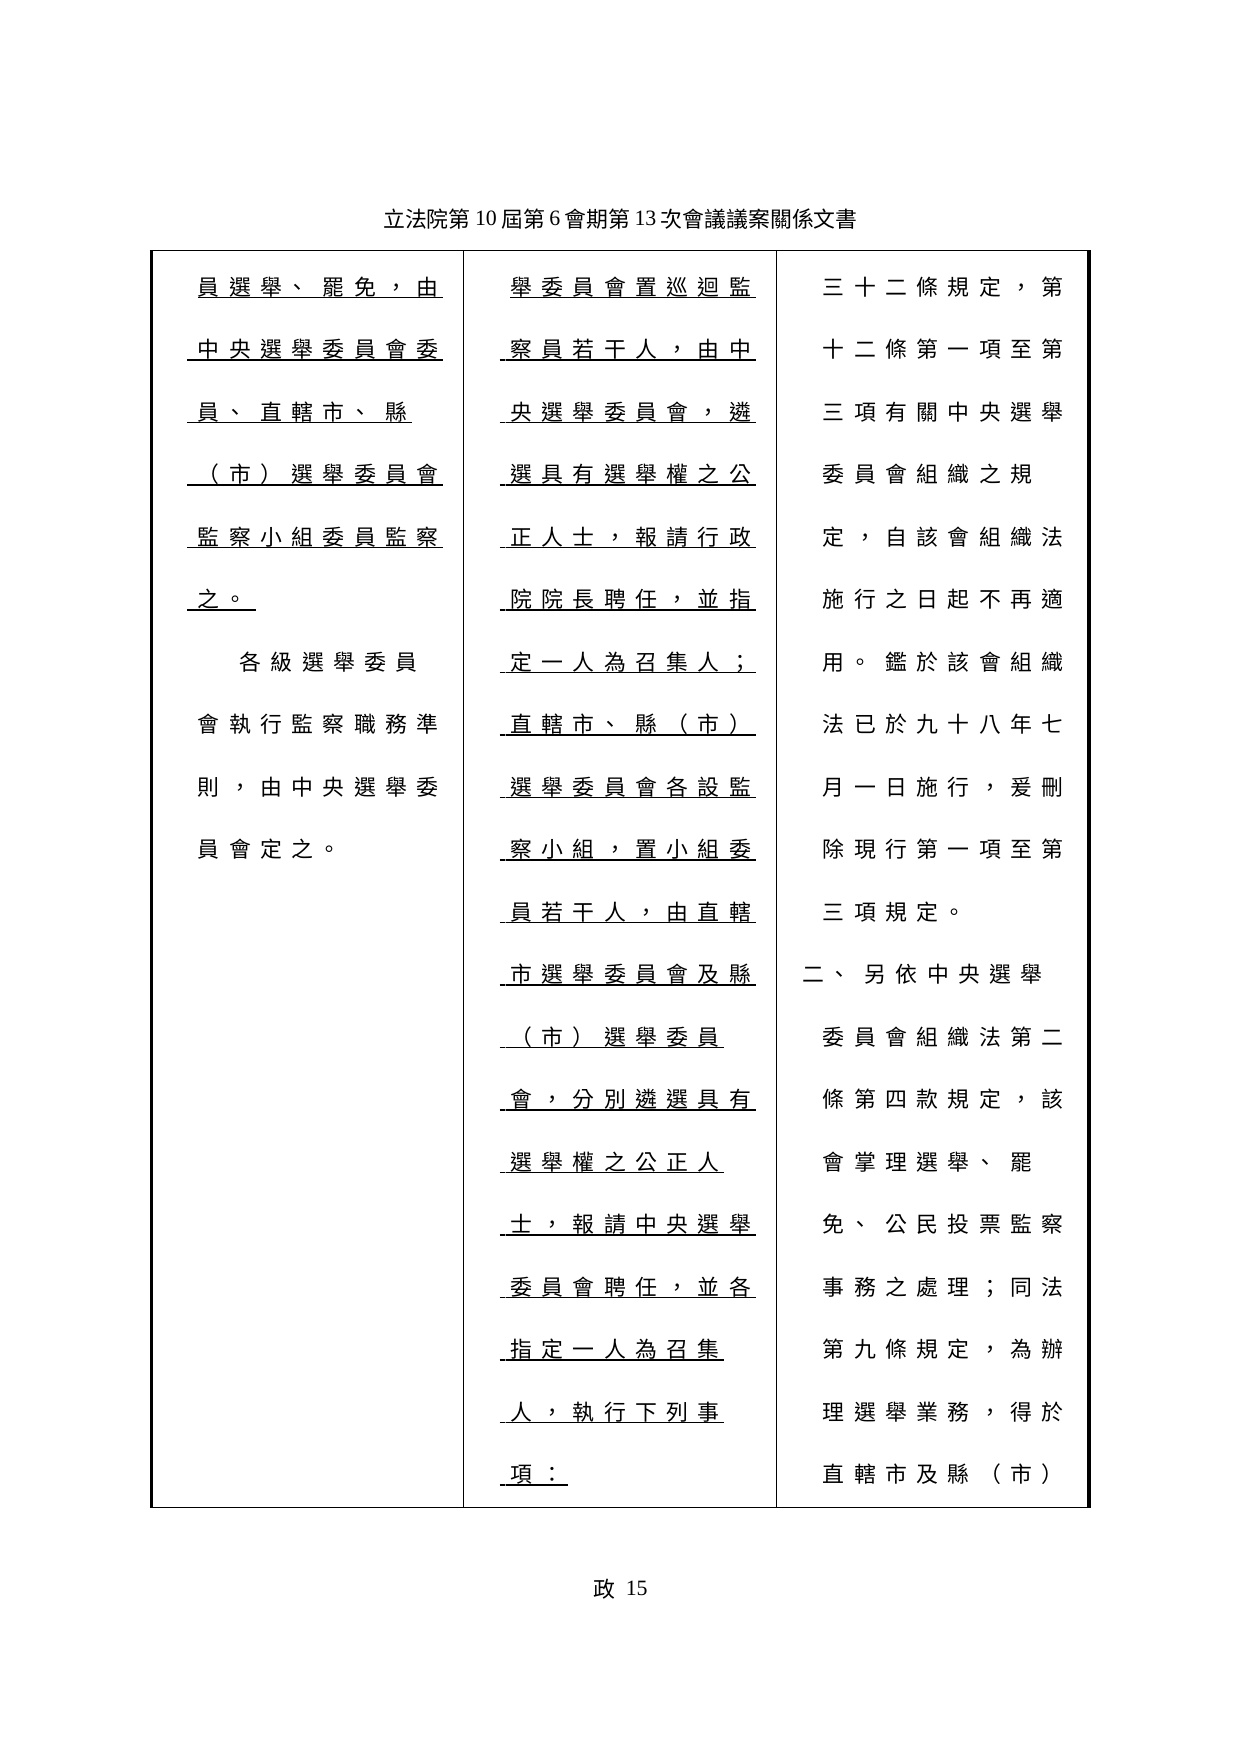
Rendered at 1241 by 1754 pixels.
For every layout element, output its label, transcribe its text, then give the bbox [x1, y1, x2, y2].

table_cell 員選舉、罷免，由中央選舉委員會委員、直轄市、縣（市）選舉委員會監察小組委員監察之。 各級選舉委員會執行監察職務準則，由中央選舉委員會定之。 [153, 251, 463, 1507]
table_cell 三十二條規定，第十二條第一項至第三項有關中央選舉委員會組織之規定，自該會組織法施行之日起不再適用。鑑於該會組織法已於九十八年七月一日施行，爰刪除現行第一項至第三項規定。 二、另依中央選舉委員會組織法第二條第四款規定，該會掌理選舉、罷免、公民投票監察事務之處理；同法第九條規定，為辦理選舉業務，得於直轄市及縣（市） [777, 251, 1087, 1507]
table_cell 舉委員會置巡迴監察員若干人，由中央選舉委員會，遴選具有選舉權之公正人士，報請行政院院長聘任，並指定一人為召集人；直轄市、縣（市）選舉委員會各設監察小組，置小組委員若干人，由直轄市選舉委員會及縣（市）選舉委員會，分別遴選具有選舉權之公正人士，報請中央選舉委員會聘任，並各指定一人為召集人，執行下列事項： [464, 251, 776, 1507]
